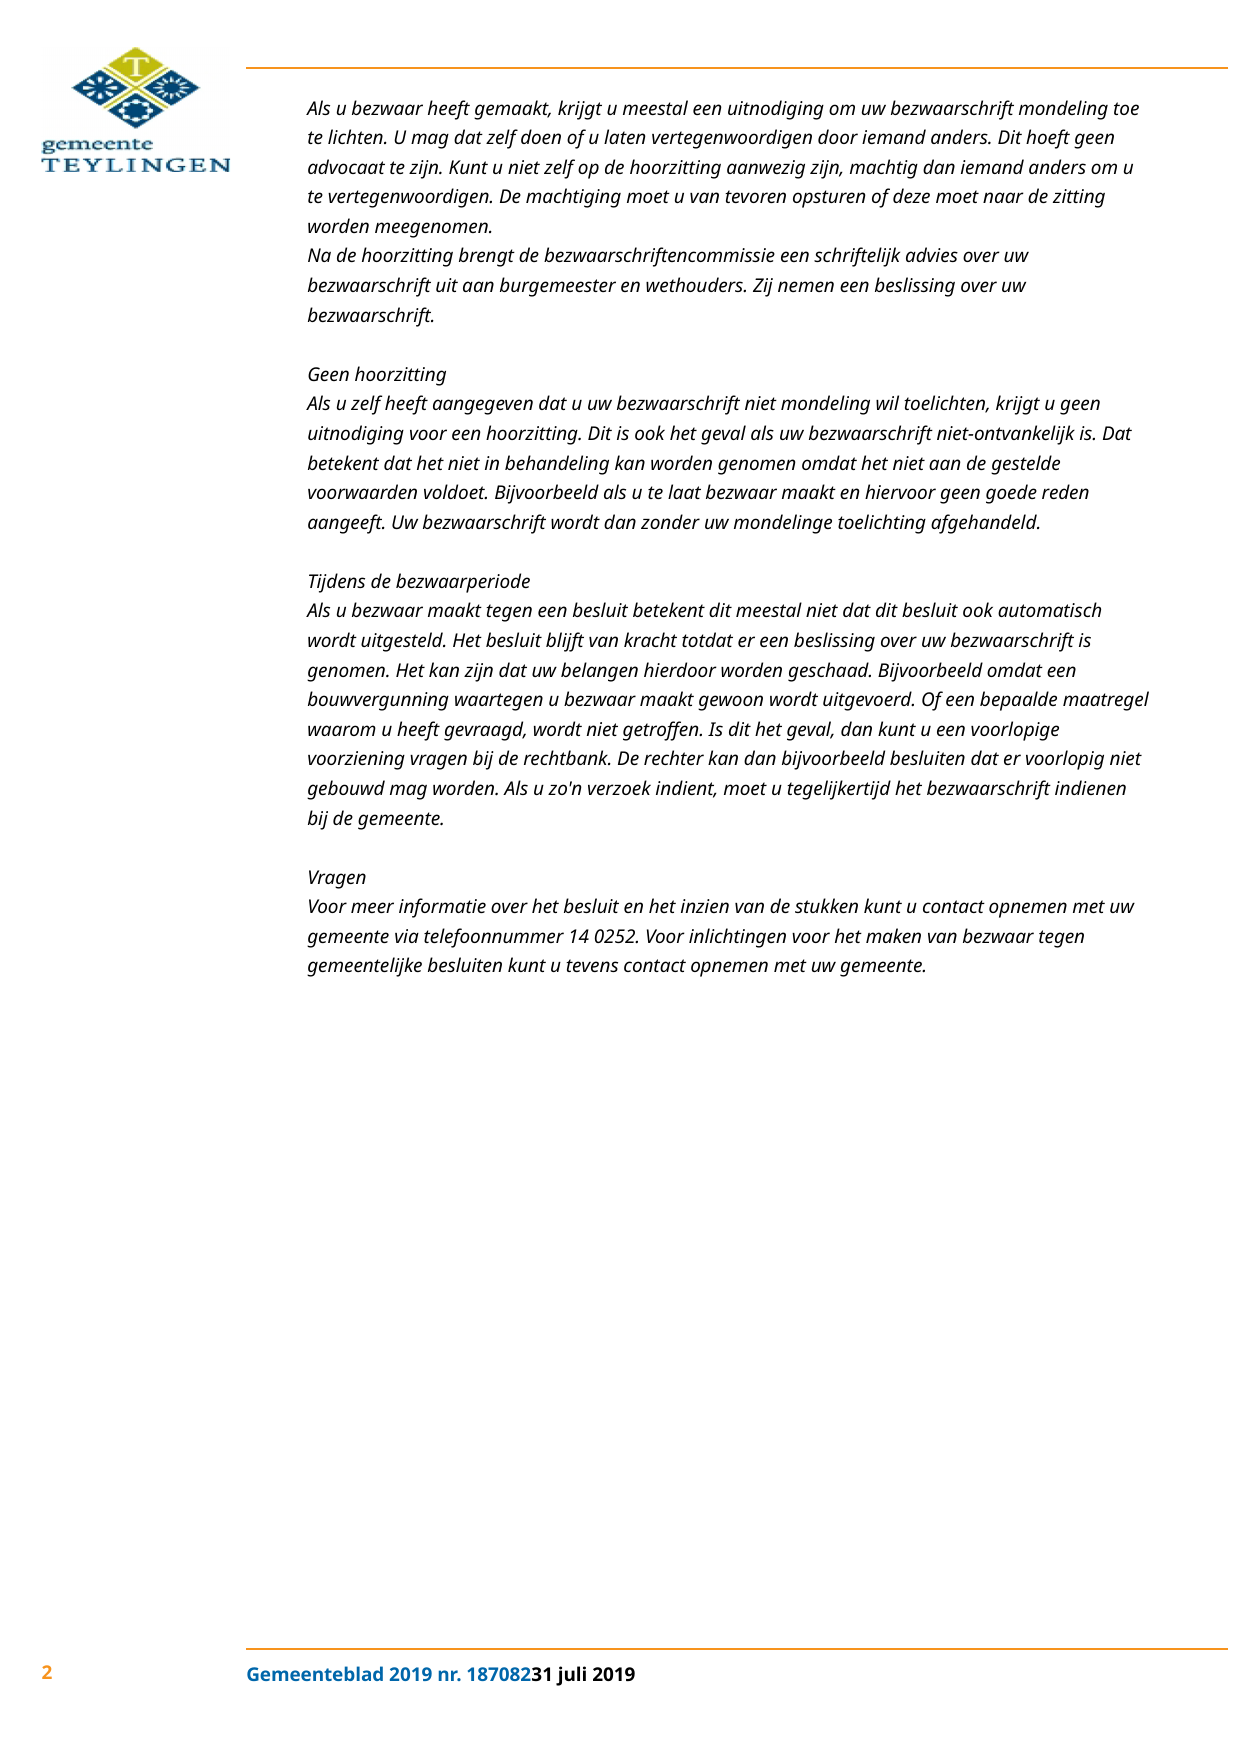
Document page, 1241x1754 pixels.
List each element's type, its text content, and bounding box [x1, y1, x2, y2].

list Als u zelf heeft aangegeven dat u uw bezwaarschrift niet mondeling wil toelichten, krijgt u geen uitnodiging voor een hoorzitting. Dit is ook het geval als uw bezwaarschrift niet-ontvankelijk is. Dat betekent dat het niet in behandeling kan worden genomen omdat het niet aan de gestelde voorwaarden voldoet. Bijvoorbeeld als u te laat bezwaar maakt en hiervoor geen goede reden aangeeft. Uw bezwaarschrift wordt dan zonder uw mondelinge toelichting afgehandeld. [248, 391, 1152, 535]
list Voor meer informatie over het besluit en het inzien van de stukken kunt u contact opnemen met uw gemeente via telefoonnummer 14 0252. Voor inlichtingen voor het maken van bezwaar tegen gemeentelijke besluiten kunt u tevens contact opnemen met uw gemeente. [248, 893, 1152, 978]
list Geen hoorzitting [248, 361, 1152, 387]
list Na de hoorzitting brengt de bezwaarschriftencommissie een schriftelijk advies over uw bezwaarschrift uit aan burgemeester en wethouders. Zij nemen een beslissing over uw bezwaarschrift. [248, 243, 1152, 328]
picture [41, 47, 231, 172]
list Als u bezwaar maakt tegen een besluit betekent dit meestal niet dat dit besluit ook automatisch wordt uitgesteld. Het besluit blijft van kracht totdat er een beslissing over uw bezwaarschrift is genomen. Het kan zijn dat uw belangen hierdoor worden geschaad. Bijvoorbeeld omdat een bouwvergunning waartegen u bezwaar maakt gewoon wordt uitgevoerd. Of een bepaalde maatregel waarom u heeft gevraagd, wordt niet getroffen. Is dit het geval, dan kunt u een voorlopige voorziening vragen bij de rechtbank. De rechter kan dan bijvoorbeeld besluiten dat er voorlopig niet gebouwd mag worden. Als u zo'n verzoek indient, moet u tegelijkertijd het bezwaarschrift indienen bij de gemeente. [248, 598, 1152, 831]
list Tijdens de bezwaarperiode [248, 568, 1152, 594]
list Als u bezwaar heeft gemaakt, krijgt u meestal een uitnodiging om uw bezwaarschrift mondeling toe te lichten. U mag dat zelf doen of u laten vertegenwoordigen door iemand anders. Dit hoeft geen advocaat te zijn. Kunt u niet zelf op de hoorzitting aanwezig zijn, machtig dan iemand anders om u te vertegenwoordigen. De machtiging moet u van tevoren opsturen of deze moet naar de zitting worden meegenomen. [248, 95, 1152, 239]
list Vragen [248, 864, 1152, 890]
